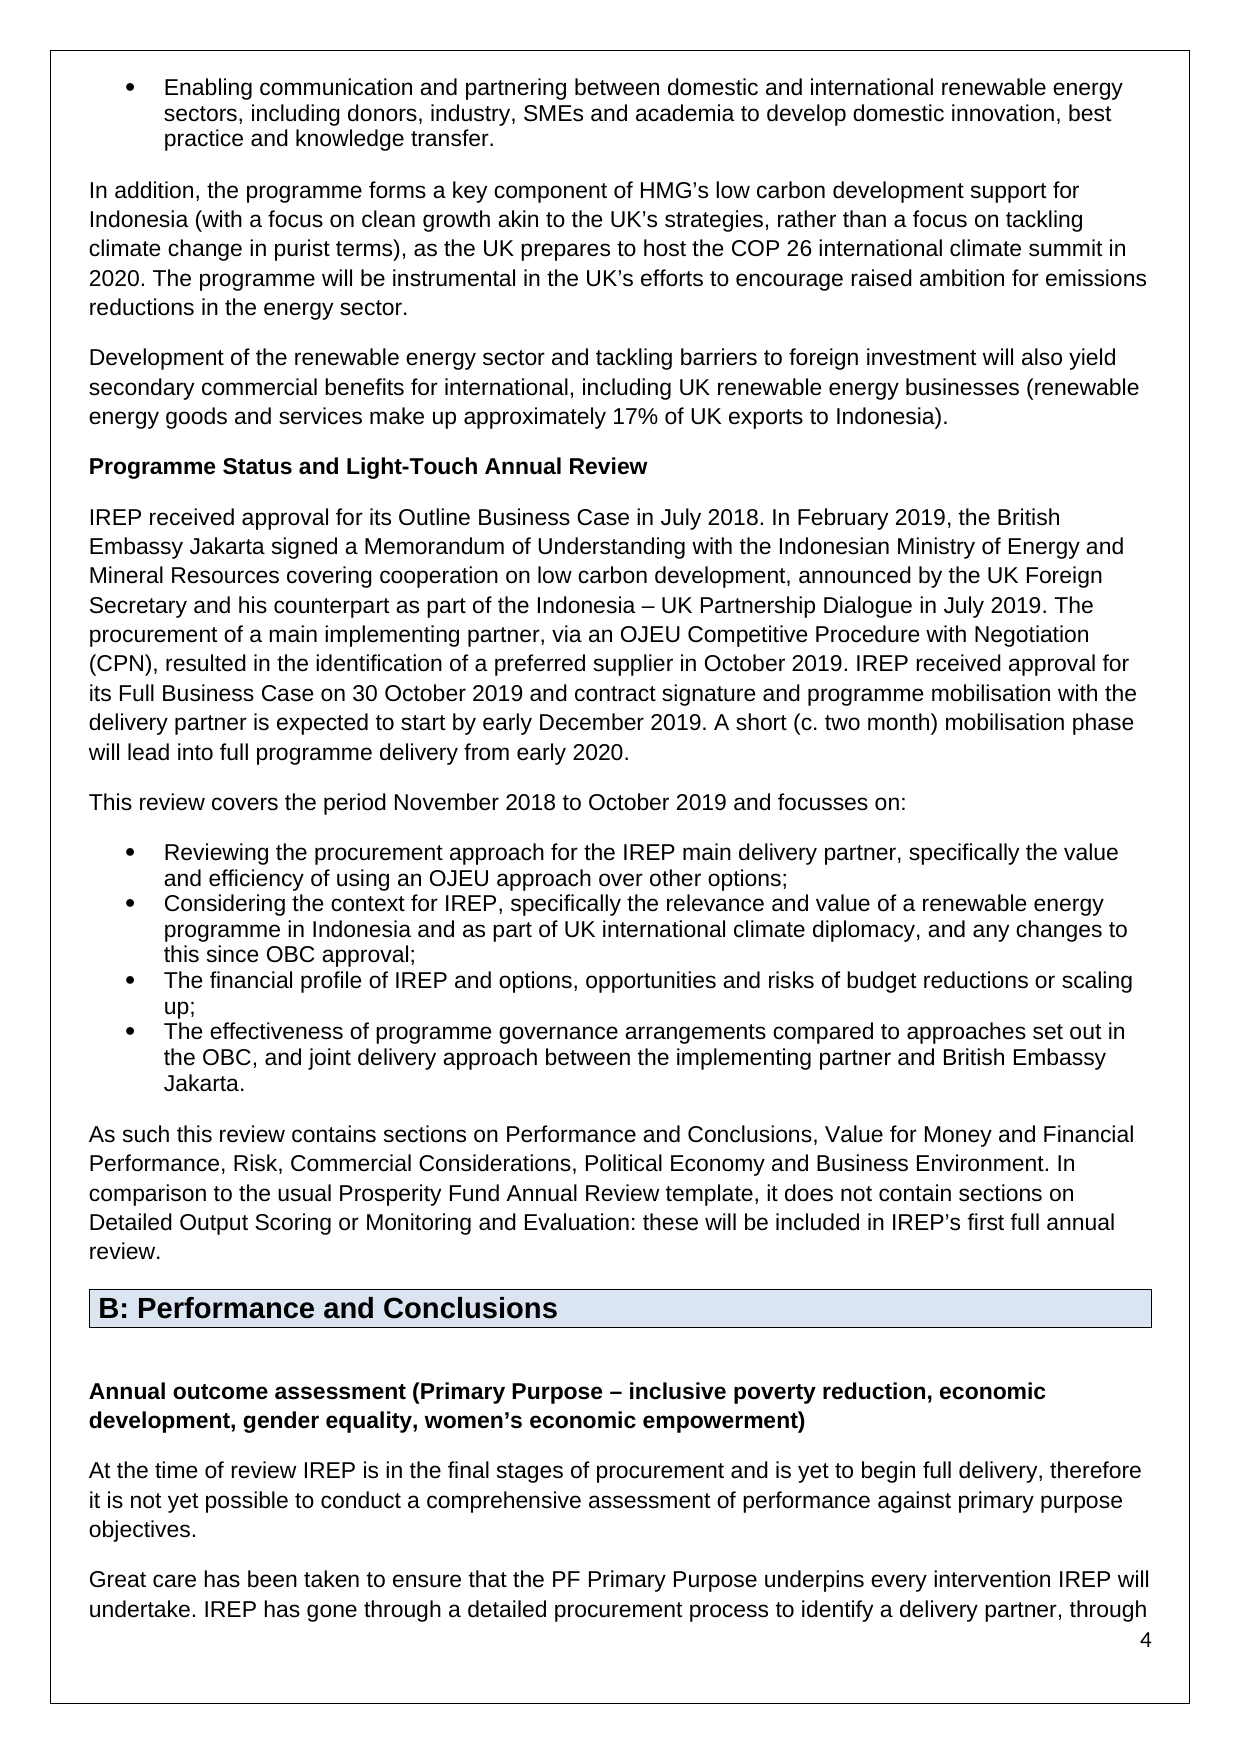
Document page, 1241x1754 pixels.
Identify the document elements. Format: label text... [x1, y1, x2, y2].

text This review covers the period November 2018 to October 2019 and focusses on: [89, 789, 1152, 815]
subtitle B: Performance and Conclusions [90, 1290, 1151, 1327]
text Annual outcome assessment (Primary Purpose – inclusive poverty reduction, economic development, gender equality, women’s economic empowerment) [89, 1378, 1152, 1433]
text At the time of review IREP is in the final stages of procurement and is yet to begin full delivery, therefore it is not yet possible to conduct a comprehensive assessment of performance against primary purpose objectives. [89, 1458, 1152, 1542]
text Programme Status and Light-Touch Annual Review [89, 454, 1152, 480]
list Considering the context for IREP, specifically the relevance and value of a renewable energy programme in Indonesia and as part of UK international climate diplomacy, and any changes to this since OBC approval; [126, 891, 1152, 968]
text Development of the renewable energy sector and tackling barriers to foreign investment will also yield secondary commercial benefits for international, including UK renewable energy businesses (renewable energy goods and services make up approximately 17% of UK exports to Indonesia). [89, 345, 1152, 429]
text Great care has been taken to ensure that the PF Primary Purpose underpins every intervention IREP will undertake. IREP has gone through a detailed procurement process to identify a delivery partner, through [89, 1567, 1152, 1622]
text IREP received approval for its Outline Business Case in July 2018. In February 2019, the British Embassy Jakarta signed a Memorandum of Understanding with the Indonesian Ministry of Energy and Mineral Resources covering cooperation on low carbon development, announced by the UK Foreign Secretary and his counterpart as part of the Indonesia – UK Partnership Dialogue in July 2019. The procurement of a main implementing partner, via an OJEU Competitive Procedure with Negotiation (CPN), resulted in the identification of a preferred supplier in October 2019. IREP received approval for its Full Business Case on 30 October 2019 and contract signature and programme mobilisation with the delivery partner is expected to start by early December 2019. A short (c. two month) mobilisation phase will lead into full programme delivery from early 2020. [89, 504, 1152, 765]
list The financial profile of IREP and options, opportunities and risks of budget reductions or scaling up; [126, 968, 1152, 1019]
list Enabling communication and partnering between domestic and international renewable energy sectors, including donors, industry, SMEs and academia to develop domestic innovation, best practice and knowledge transfer. [126, 75, 1152, 152]
list The effectiveness of programme governance arrangements compared to approaches set out in the OBC, and joint delivery approach between the implementing partner and British Embassy Jakarta. [126, 1019, 1152, 1096]
text In addition, the programme forms a key component of HMG’s low carbon development support for Indonesia (with a focus on clean growth akin to the UK’s strategies, rather than a focus on tackling climate change in purist terms), as the UK prepares to host the COP 26 international climate summit in 2020. The programme will be instrumental in the UK’s efforts to encourage raised ambition for emissions reductions in the energy sector. [89, 177, 1152, 321]
list Reviewing the procurement approach for the IREP main delivery partner, specifically the value and efficiency of using an OJEU approach over other options; [126, 840, 1152, 891]
text As such this review contains sections on Performance and Conclusions, Value for Money and Financial Performance, Risk, Commercial Considerations, Political Economy and Business Environment. In comparison to the usual Prosperity Fund Annual Review template, it does not contain sections on Detailed Output Scoring or Monitoring and Evaluation: these will be included in IREP’s first full annual review. [89, 1122, 1152, 1265]
